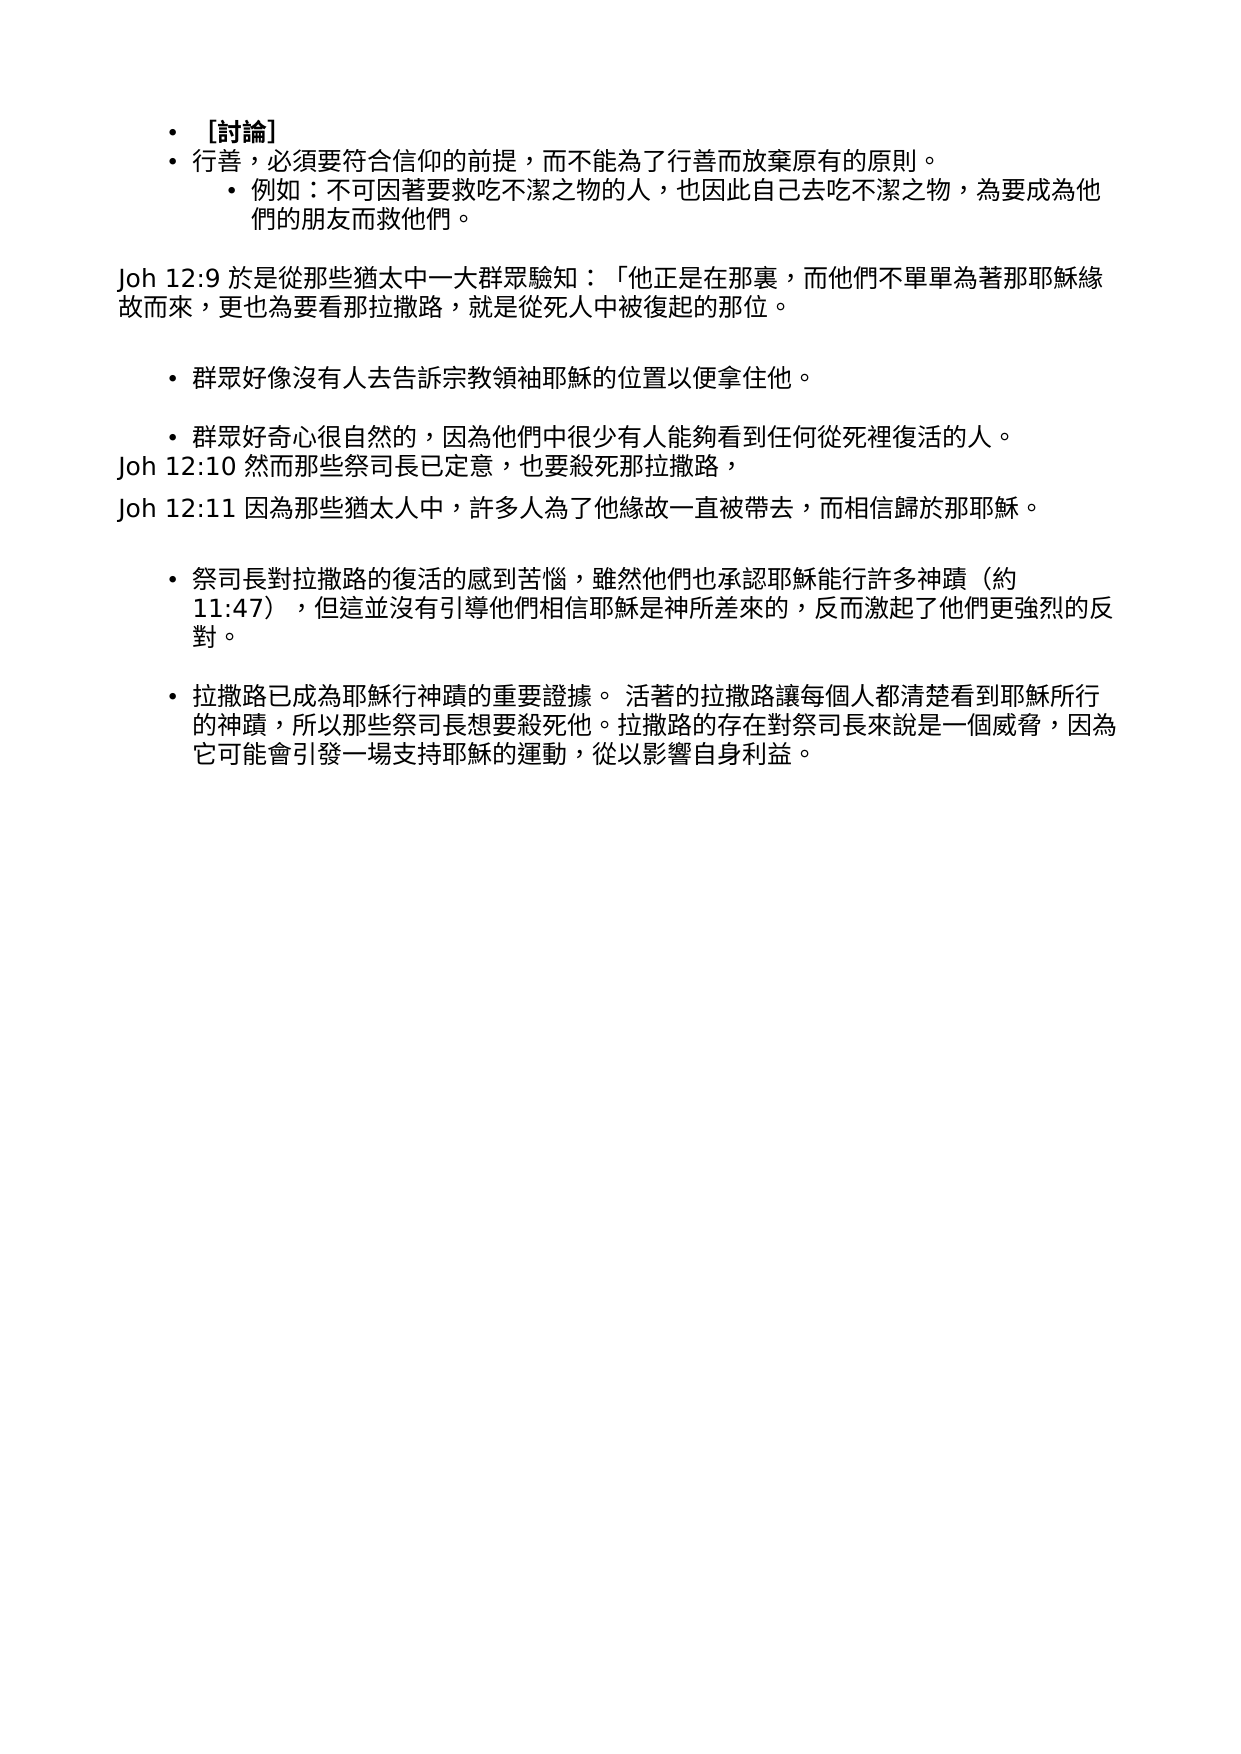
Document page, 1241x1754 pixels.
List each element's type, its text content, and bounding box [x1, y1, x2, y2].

text Joh 12:11 因為那些猶太人中，許多人為了他緣故一直被帶去，而相信歸於那耶穌。 [118, 494, 1122, 523]
list 例如：不可因著要救吃不潔之物的人，也因此自己去吃不潔之物，為要成為他們的朋友而救他們。 [236, 176, 1122, 235]
list ［討論］ [177, 118, 1122, 147]
list 拉撒路已成為耶穌行神蹟的重要證據。 活著的拉撒路讓每個人都清楚看到耶穌所行的神蹟，所以那些祭司長想要殺死他。拉撒路的存在對祭司長來說是一個威脅，因為它可能會引發一場支持耶穌的運動，從以影響自身利益。 [177, 682, 1122, 770]
list 祭司長對拉撒路的復活的感到苦惱，雖然他們也承認耶穌能行許多神蹟（約 11:47），但這並沒有引導他們相信耶穌是神所差來的，反而激起了他們更強烈的反對。 [177, 565, 1122, 653]
text Joh 12:10 然而那些祭司長已定意，也要殺死那拉撒路， [118, 452, 1122, 482]
list 行善，必須要符合信仰的前提，而不能為了行善而放棄原有的原則。 [177, 147, 1122, 176]
text Joh 12:9 於是從那些猶太中一大群眾驗知：「他正是在那裏，而他們不單單為著那耶穌緣故而來，更也為要看那拉撒路，就是從死人中被復起的那位。 [118, 264, 1122, 323]
list 群眾好像沒有人去告訴宗教領袖耶穌的位置以便拿住他。 [177, 364, 1122, 394]
list 群眾好奇心很自然的，因為他們中很少有人能夠看到任何從死裡復活的人。 [177, 423, 1122, 452]
